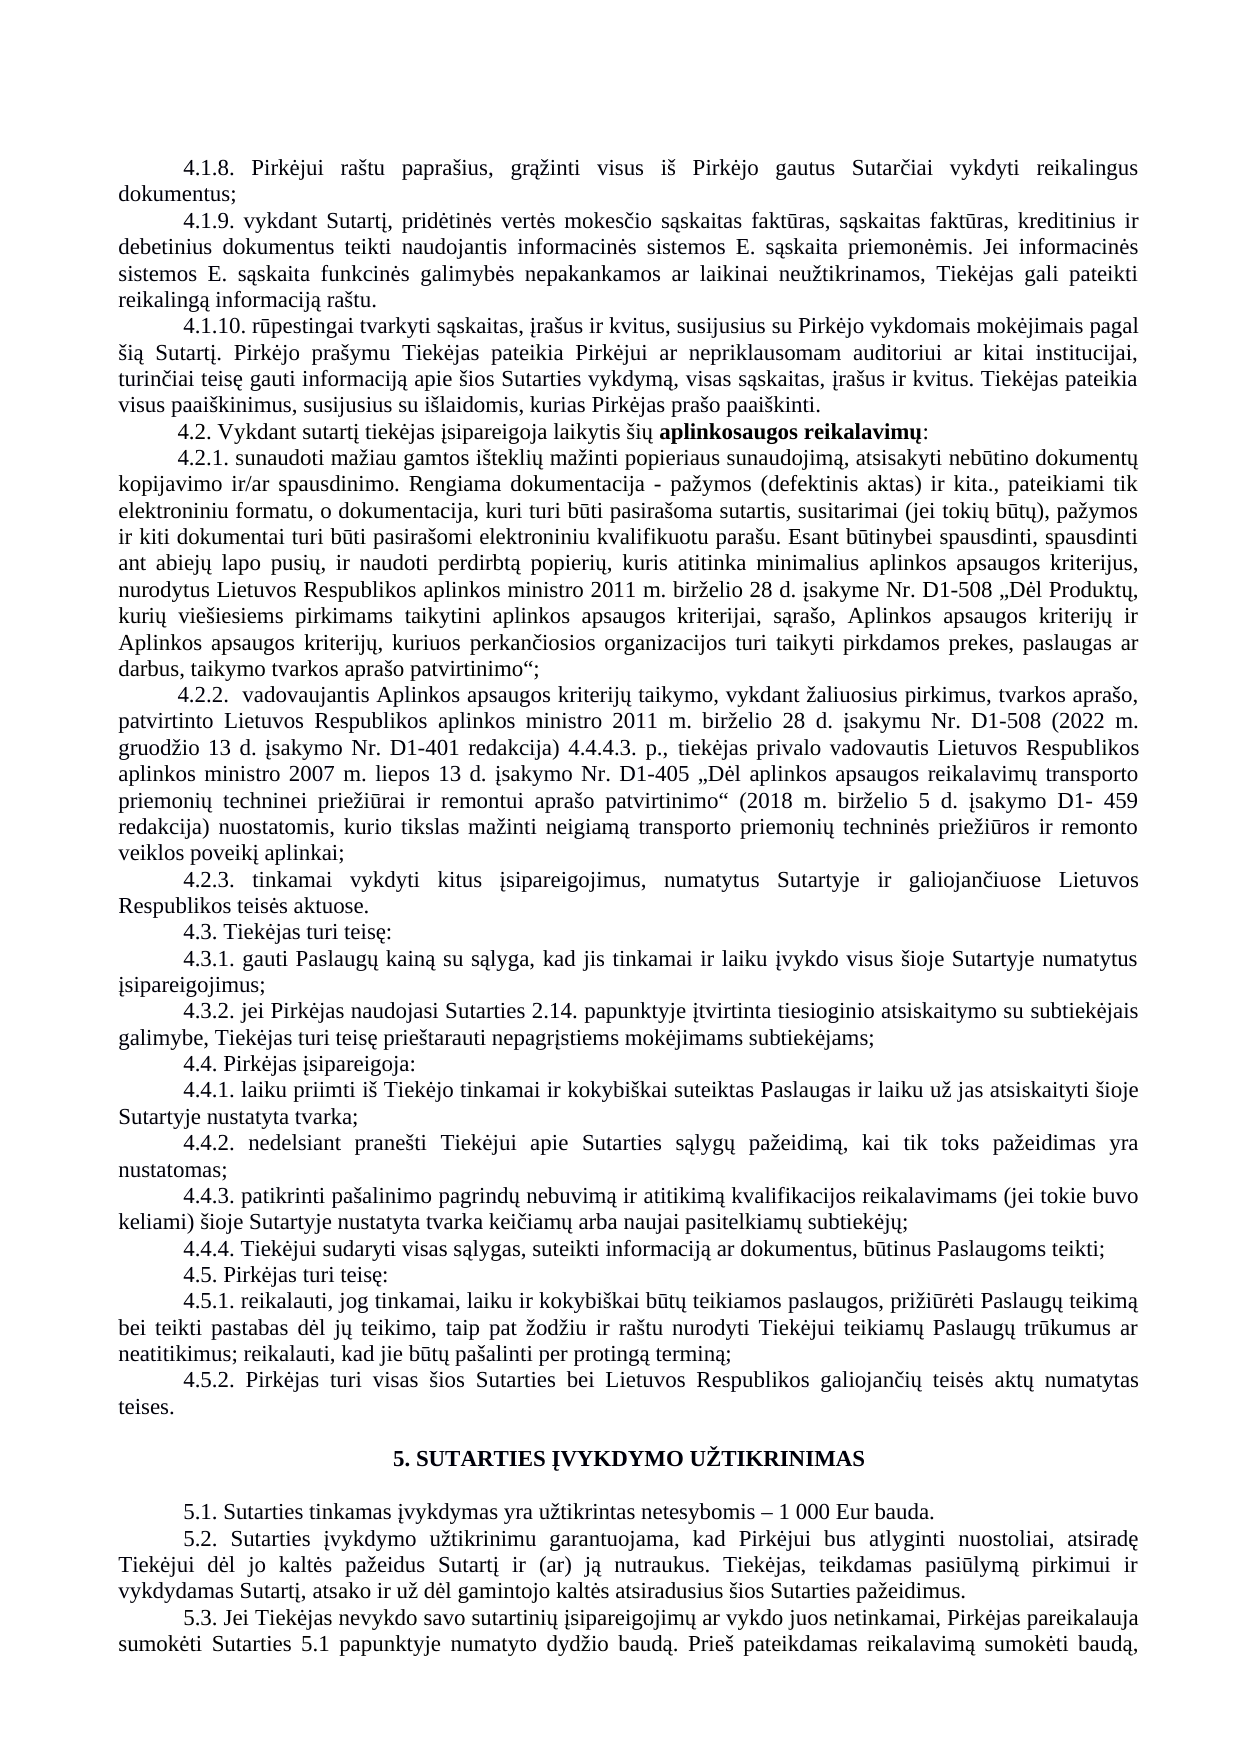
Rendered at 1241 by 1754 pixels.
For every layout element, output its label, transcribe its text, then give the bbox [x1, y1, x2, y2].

text 4.5.2. Pirkėjas turi visas šios Sutarties bei Lietuvos Respublikos galiojančių teisės aktų numatytas teises. [118, 1366, 1140, 1419]
text 5.2. Sutarties įvykdymo užtikrinimu garantuojama, kad Pirkėjui bus atlyginti nuostoliai, atsiradę Tiekėjui dėl jo kaltės pažeidus Sutartį ir (ar) ją nutraukus. Tiekėjas, teikdamas pasiūlymą pirkimui ir vykdydamas Sutartį, atsako ir už dėl gamintojo kaltės atsiradusius šios Sutarties pažeidimus. [118, 1524, 1140, 1604]
text 5.3. Jei Tiekėjas nevykdo savo sutartinių įsipareigojimų ar vykdo juos netinkamai, Pirkėjas pareikalauja sumokėti Sutarties 5.1 papunktyje numatyto dydžio baudą. Prieš pateikdamas reikalavimą sumokėti baudą, [118, 1604, 1140, 1656]
text 4.3.2. jei Pirkėjas naudojasi Sutarties 2.14. papunktyje įtvirtinta tiesioginio atsiskaitymo su subtiekėjais galimybe, Tiekėjas turi teisę prieštarauti nepagrįstiems mokėjimams subtiekėjams; [118, 997, 1140, 1050]
text 4.4. Pirkėjas įsipareigoja: [118, 1050, 1140, 1077]
text 4.1.10. rūpestingai tvarkyti sąskaitas, įrašus ir kvitus, susijusius su Pirkėjo vykdomais mokėjimais pagal šią Sutartį. Pirkėjo prašymu Tiekėjas pateikia Pirkėjui ar nepriklausomam auditoriui ar kitai institucijai, turinčiai teisę gauti informaciją apie šios Sutarties vykdymą, visas sąskaitas, įrašus ir kvitus. Tiekėjas pateikia visus paaiškinimus, susijusius su išlaidomis, kurias Pirkėjas prašo paaiškinti. [118, 312, 1140, 418]
text 5.1. Sutarties tinkamas įvykdymas yra užtikrintas netesybomis – 1 000 Eur bauda. [118, 1498, 1140, 1524]
text 4.5.1. reikalauti, jog tinkamai, laiku ir kokybiškai būtų teikiamos paslaugos, prižiūrėti Paslaugų teikimą bei teikti pastabas dėl jų teikimo, taip pat žodžiu ir raštu nurodyti Tiekėjui teikiamų Paslaugų trūkumus ar neatitikimus; reikalauti, kad jie būtų pašalinti per protingą terminą; [118, 1287, 1140, 1366]
text 4.5. Pirkėjas turi teisę: [118, 1261, 1140, 1287]
text 4.4.4. Tiekėjui sudaryti visas sąlygas, suteikti informaciją ar dokumentus, būtinus Paslaugoms teikti; [118, 1235, 1140, 1261]
text 4.4.1. laiku priimti iš Tiekėjo tinkamai ir kokybiškai suteiktas Paslaugas ir laiku už jas atsiskaityti šioje Sutartyje nustatyta tvarka; [118, 1077, 1140, 1129]
text 4.4.3. patikrinti pašalinimo pagrindų nebuvimą ir atitikimą kvalifikacijos reikalavimams (jei tokie buvo keliami) šioje Sutartyje nustatyta tvarka keičiamų arba naujai pasitelkiamų subtiekėjų; [118, 1182, 1140, 1235]
text 4.3. Tiekėjas turi teisę: [118, 918, 1140, 945]
text 4.2. Vykdant sutartį tiekėjas įsipareigoja laikytis šių aplinkosaugos reikalavimų: [118, 418, 1140, 444]
text 4.2.2. vadovaujantis Aplinkos apsaugos kriterijų taikymo, vykdant žaliuosius pirkimus, tvarkos aprašo, patvirtinto Lietuvos Respublikos aplinkos ministro 2011 m. birželio 28 d. įsakymu Nr. D1-508 (2022 m. gruodžio 13 d. įsakymo Nr. D1-401 redakcija) 4.4.4.3. p., tiekėjas privalo vadovautis Lietuvos Respublikos aplinkos ministro 2007 m. liepos 13 d. įsakymo Nr. D1-405 „Dėl aplinkos apsaugos reikalavimų transporto priemonių techninei priežiūrai ir remontui aprašo patvirtinimo“ (2018 m. birželio 5 d. įsakymo D1- 459 redakcija) nuostatomis, kurio tikslas mažinti neigiamą transporto priemonių techninės priežiūros ir remonto veiklos poveikį aplinkai; [118, 681, 1140, 866]
text 5. SUTARTIES ĮVYKDYMO UŽTIKRINIMAS [118, 1446, 1140, 1472]
text 4.4.2. nedelsiant pranešti Tiekėjui apie Sutarties sąlygų pažeidimą, kai tik toks pažeidimas yra nustatomas; [118, 1129, 1140, 1182]
text 4.2.3. tinkamai vykdyti kitus įsipareigojimus, numatytus Sutartyje ir galiojančiuose Lietuvos Respublikos teisės aktuose. [118, 866, 1140, 918]
text 4.2.1. sunaudoti mažiau gamtos išteklių mažinti popieriaus sunaudojimą, atsisakyti nebūtino dokumentų kopijavimo ir/ar spausdinimo. Rengiama dokumentacija - pažymos (defektinis aktas) ir kita., pateikiami tik elektroniniu formatu, o dokumentacija, kuri turi būti pasirašoma sutartis, susitarimai (jei tokių būtų), pažymos ir kiti dokumentai turi būti pasirašomi elektroniniu kvalifikuotu parašu. Esant būtinybei spausdinti, spausdinti ant abiejų lapo pusių, ir naudoti perdirbtą popierių, kuris atitinka minimalius aplinkos apsaugos kriterijus, nurodytus Lietuvos Respublikos aplinkos ministro 2011 m. birželio 28 d. įsakyme Nr. D1-508 „Dėl Produktų, kurių viešiesiems pirkimams taikytini aplinkos apsaugos kriterijai, sąrašo, Aplinkos apsaugos kriterijų ir Aplinkos apsaugos kriterijų, kuriuos perkančiosios organizacijos turi taikyti pirkdamos prekes, paslaugas ar darbus, taikymo tvarkos aprašo patvirtinimo“; [118, 444, 1140, 681]
text 4.1.8. Pirkėjui raštu paprašius, grąžinti visus iš Pirkėjo gautus Sutarčiai vykdyti reikalingus dokumentus; [118, 154, 1140, 207]
text 4.3.1. gauti Paslaugų kainą su sąlyga, kad jis tinkamai ir laiku įvykdo visus šioje Sutartyje numatytus įsipareigojimus; [118, 945, 1140, 997]
text 4.1.9. vykdant Sutartį, pridėtinės vertės mokesčio sąskaitas faktūras, sąskaitas faktūras, kreditinius ir debetinius dokumentus teikti naudojantis informacinės sistemos E. sąskaita priemonėmis. Jei informacinės sistemos E. sąskaita funkcinės galimybės nepakankamos ar laikinai neužtikrinamos, Tiekėjas gali pateikti reikalingą informaciją raštu. [118, 207, 1140, 312]
